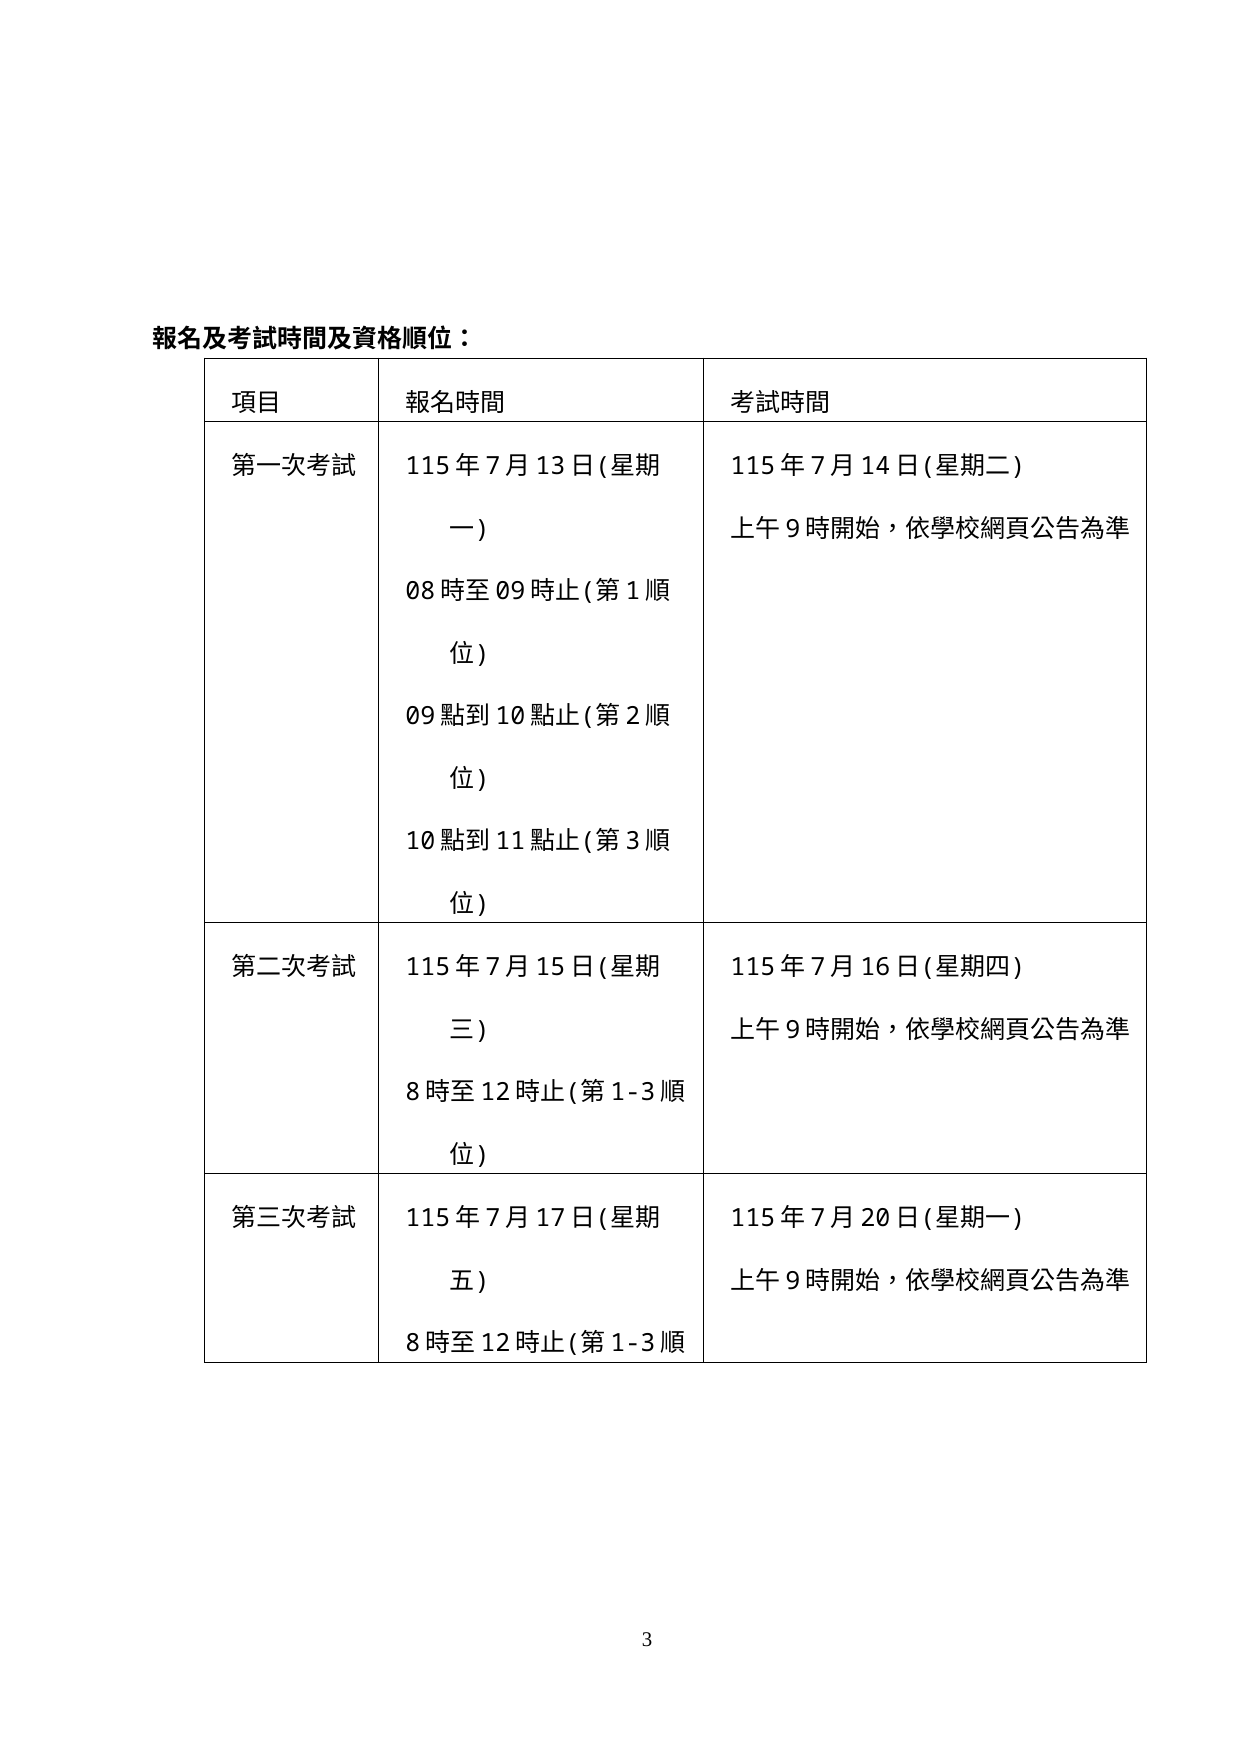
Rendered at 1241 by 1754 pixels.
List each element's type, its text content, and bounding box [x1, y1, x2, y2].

table_cell 115年7月15日(星期三) 8時至12時止(第1-3順位) [379, 923, 703, 1173]
table_cell 第一次考試 [205, 422, 378, 922]
table_cell 第二次考試 [205, 923, 378, 1173]
table_cell 115年7月16日(星期四) 上午9時開始，依學校網頁公告為準 [704, 923, 1146, 1173]
table_cell 115年7月14日(星期二) 上午9時開始，依學校網頁公告為準 [704, 422, 1146, 922]
table_cell 115年7月17日(星期五) 8時至12時止(第1-3順 [379, 1174, 703, 1362]
table_header 考試時間 [704, 359, 1146, 421]
table_header 報名時間 [379, 359, 703, 421]
text 報名及考試時間及資格順位： [137, 295, 1106, 358]
table_cell 第三次考試 [205, 1174, 378, 1362]
table_header 項目 [205, 359, 378, 421]
table_cell 115年7月13日(星期一) 08時至09時止(第1順位) 09點到10點止(第2順位) 10點到11點止(第3順位) [379, 422, 703, 922]
table_cell 115年7月20日(星期一) 上午9時開始，依學校網頁公告為準 [704, 1174, 1146, 1362]
